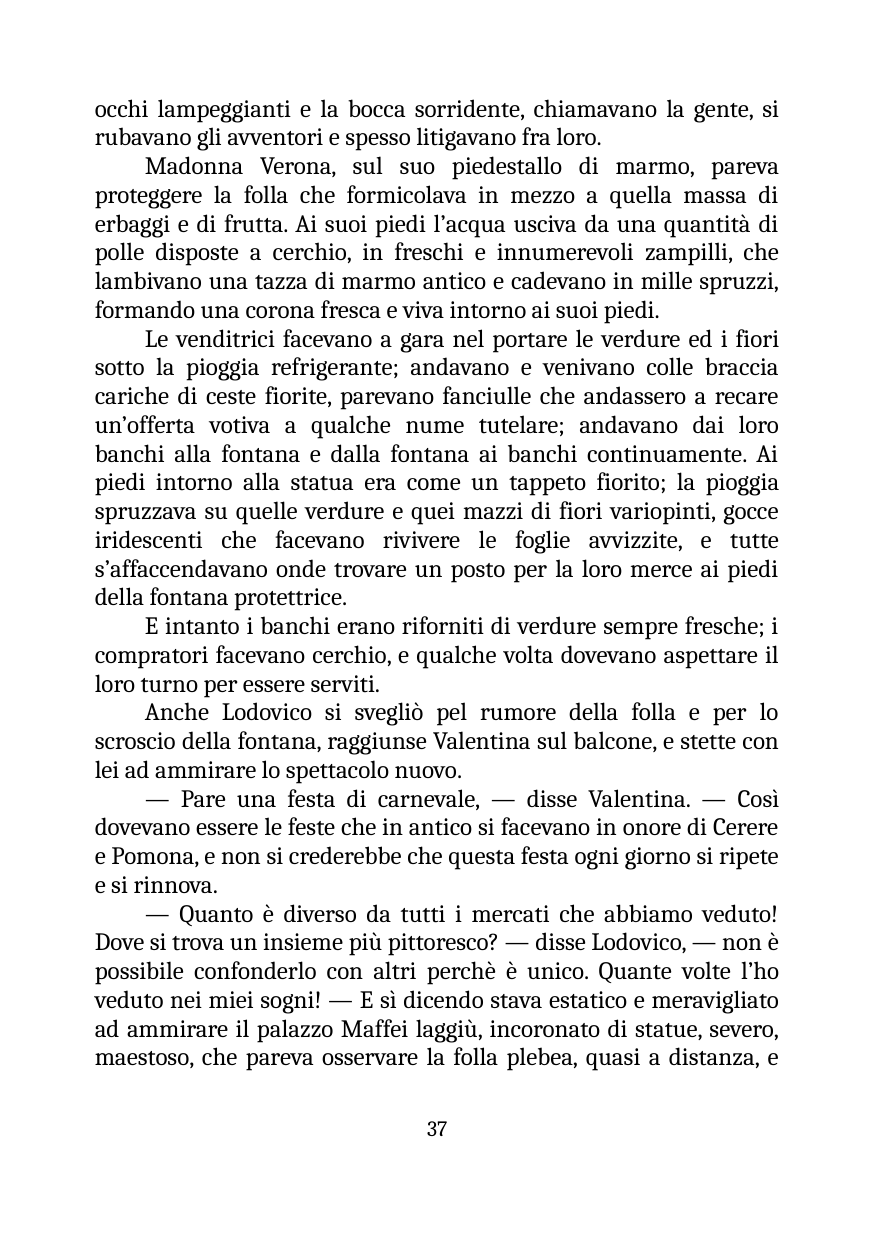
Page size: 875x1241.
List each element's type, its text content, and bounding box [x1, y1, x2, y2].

text occhi lampeggianti e la bocca sorridente, chiamavano la gente, si rubavano gli avventori e spesso litigavano fra loro. [94, 94, 779, 152]
text E intanto i banchi erano riforniti di verdure sempre fresche; i compratori facevano cerchio, e qualche volta dovevano aspettare il loro turno per essere serviti. [94, 612, 779, 698]
text Le venditrici facevano a gara nel portare le verdure ed i fiori sotto la pioggia refrigerante; andavano e venivano colle braccia cariche di ceste fiorite, parevano fanciulle che andassero a recare un’offerta votiva a qualche nume tutelare; andavano dai loro banchi alla fontana e dalla fontana ai banchi continuamente. Ai piedi intorno alla statua era come un tappeto fiorito; la pioggia spruzzava su quelle verdure e quei mazzi di fiori variopinti, gocce iridescenti che facevano rivivere le foglie avvizzite, e tutte s’affaccendavano onde trovare un posto per la loro merce ai piedi della fontana protettrice. [94, 324, 779, 612]
text Anche Lodovico si svegliò pel rumore della folla e per lo scroscio della fontana, raggiunse Valentina sul balcone, e stette con lei ad ammirare lo spettacolo nuovo. [94, 698, 779, 784]
text — Pare una festa di carnevale, — disse Valentina. — Così dovevano essere le feste che in antico si facevano in onore di Cerere e Pomona, e non si crederebbe che questa festa ogni giorno si ripete e si rinnova. [94, 784, 779, 899]
text — Quanto è diverso da tutti i mercati che abbiamo veduto! Dove si trova un insieme più pittoresco? — disse Lodovico, — non è possibile confonderlo con altri perchè è unico. Quante volte l’ho veduto nei miei sogni! — E sì dicendo stava estatico e meravigliato ad ammirare il palazzo Maffei laggiù, incoronato di statue, severo, maestoso, che pareva osservare la folla plebea, quasi a distanza, e [94, 899, 779, 1072]
text Madonna Verona, sul suo piedestallo di marmo, pareva proteggere la folla che formicolava in mezzo a quella massa di erbaggi e di frutta. Ai suoi piedi l’acqua usciva da una quantità di polle disposte a cerchio, in freschi e innumerevoli zampilli, che lambivano una tazza di marmo antico e cadevano in mille spruzzi, formando una corona fresca e viva intorno ai suoi piedi. [94, 152, 779, 324]
